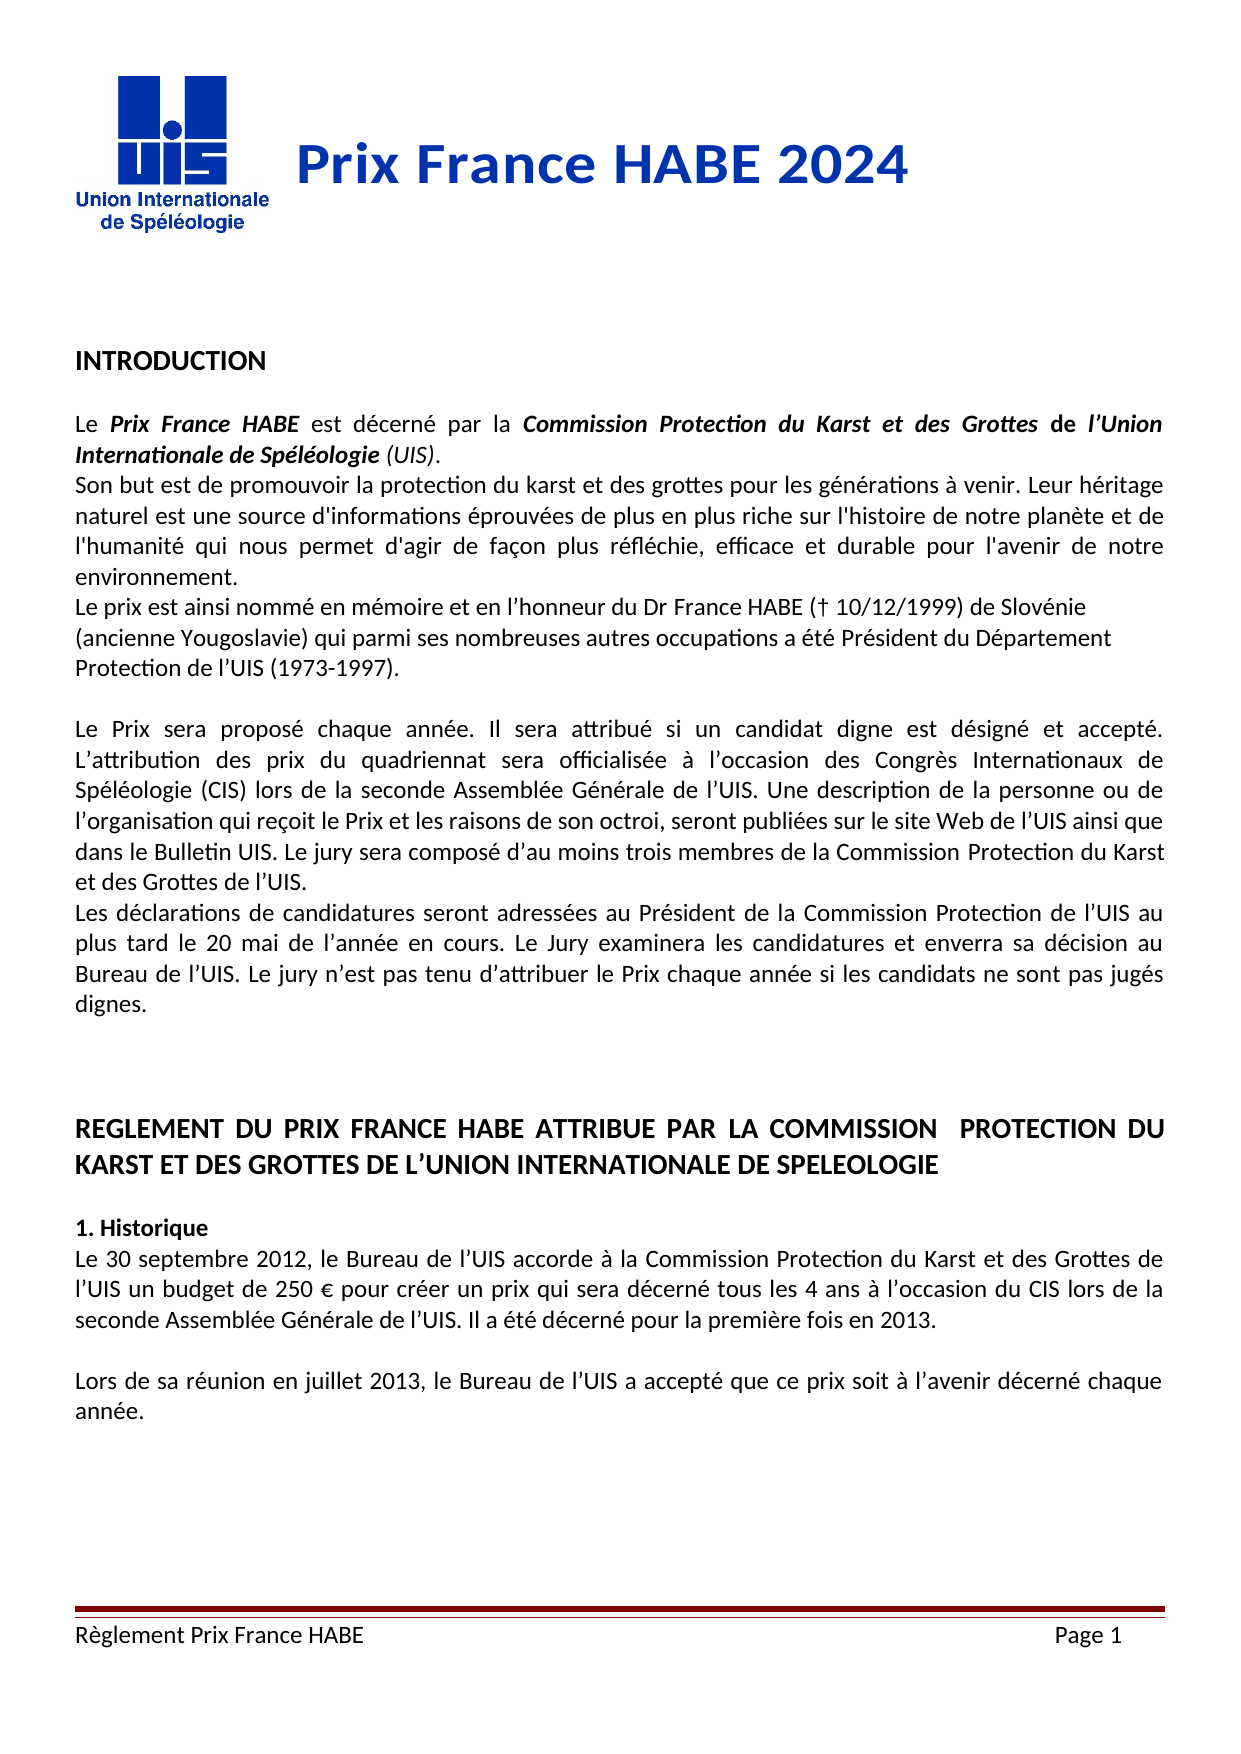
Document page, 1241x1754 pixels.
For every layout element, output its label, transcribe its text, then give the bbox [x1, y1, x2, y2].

text INTRODUCTION [75, 342, 1165, 378]
text Son but est de promouvoir la protection du karst et des grottes pour les générations à venir. Leur héritage naturel est une source d'informations éprouvées de plus en plus riche sur l'histoire de notre planète et de l'humanité qui nous permet d'agir de façon plus réfléchie, efficace et durable pour l'avenir de notre environnement. [75, 469, 1165, 592]
text Le Prix sera proposé chaque année. Il sera attribué si un candidat digne est désigné et accepté. L’attribution des prix du quadriennat sera officialisée à l’occasion des Congrès Internationaux de Spéléologie (CIS) lors de la seconde Assemblée Générale de l’UIS. Une description de la personne ou de l’organisation qui reçoit le Prix et les raisons de son octroi, seront publiées sur le site Web de l’UIS ainsi que dans le Bulletin UIS. Le jury sera composé d’au moins trois membres de la Commission Protection du Karst et des Grottes de l’UIS. [75, 714, 1165, 897]
text 1. Historique [75, 1212, 1165, 1243]
text Prix France HABE 2024 [75, 75, 1165, 249]
text REGLEMENT DU PRIX FRANCE HABE ATTRIBUE PAR LA COMMISSION PROTECTION DU KARST ET DES GROTTES DE L’UNION INTERNATIONALE DE SPELEOLOGIE [75, 1110, 1165, 1182]
text Le 30 septembre 2012, le Bureau de l’UIS accorde à la Commission Protection du Karst et des Grottes de l’UIS un budget de 250 € pour créer un prix qui sera décerné tous les 4 ans à l’occasion du CIS lors de la seconde Assemblée Générale de l’UIS. Il a été décerné pour la première fois en 2013. [75, 1243, 1165, 1334]
text Le Prix France HABE est décerné par la Commission Protection du Karst et des Grottes de l’Union Internationale de Spéléologie (UIS). [75, 408, 1165, 469]
text Les déclarations de candidatures seront adressées au Président de la Commission Protection de l’UIS au plus tard le 20 mai de l’année en cours. Le Jury examinera les candidatures et enverra sa décision au Bureau de l’UIS. Le jury n’est pas tenu d’attribuer le Prix chaque année si les candidats ne sont pas jugés dignes. [75, 897, 1165, 1019]
picture [76, 76, 269, 233]
text Lors de sa réunion en juillet 2013, le Bureau de l’UIS a accepté que ce prix soit à l’avenir décerné chaque année. [75, 1365, 1165, 1426]
text Le prix est ainsi nommé en mémoire et en l’honneur du Dr France HABE († 10/12/1999) de Slovénie (ancienne Yougoslavie) qui parmi ses nombreuses autres occupations a été Président du Département Protection de l’UIS (1973-1997). [75, 592, 1165, 683]
